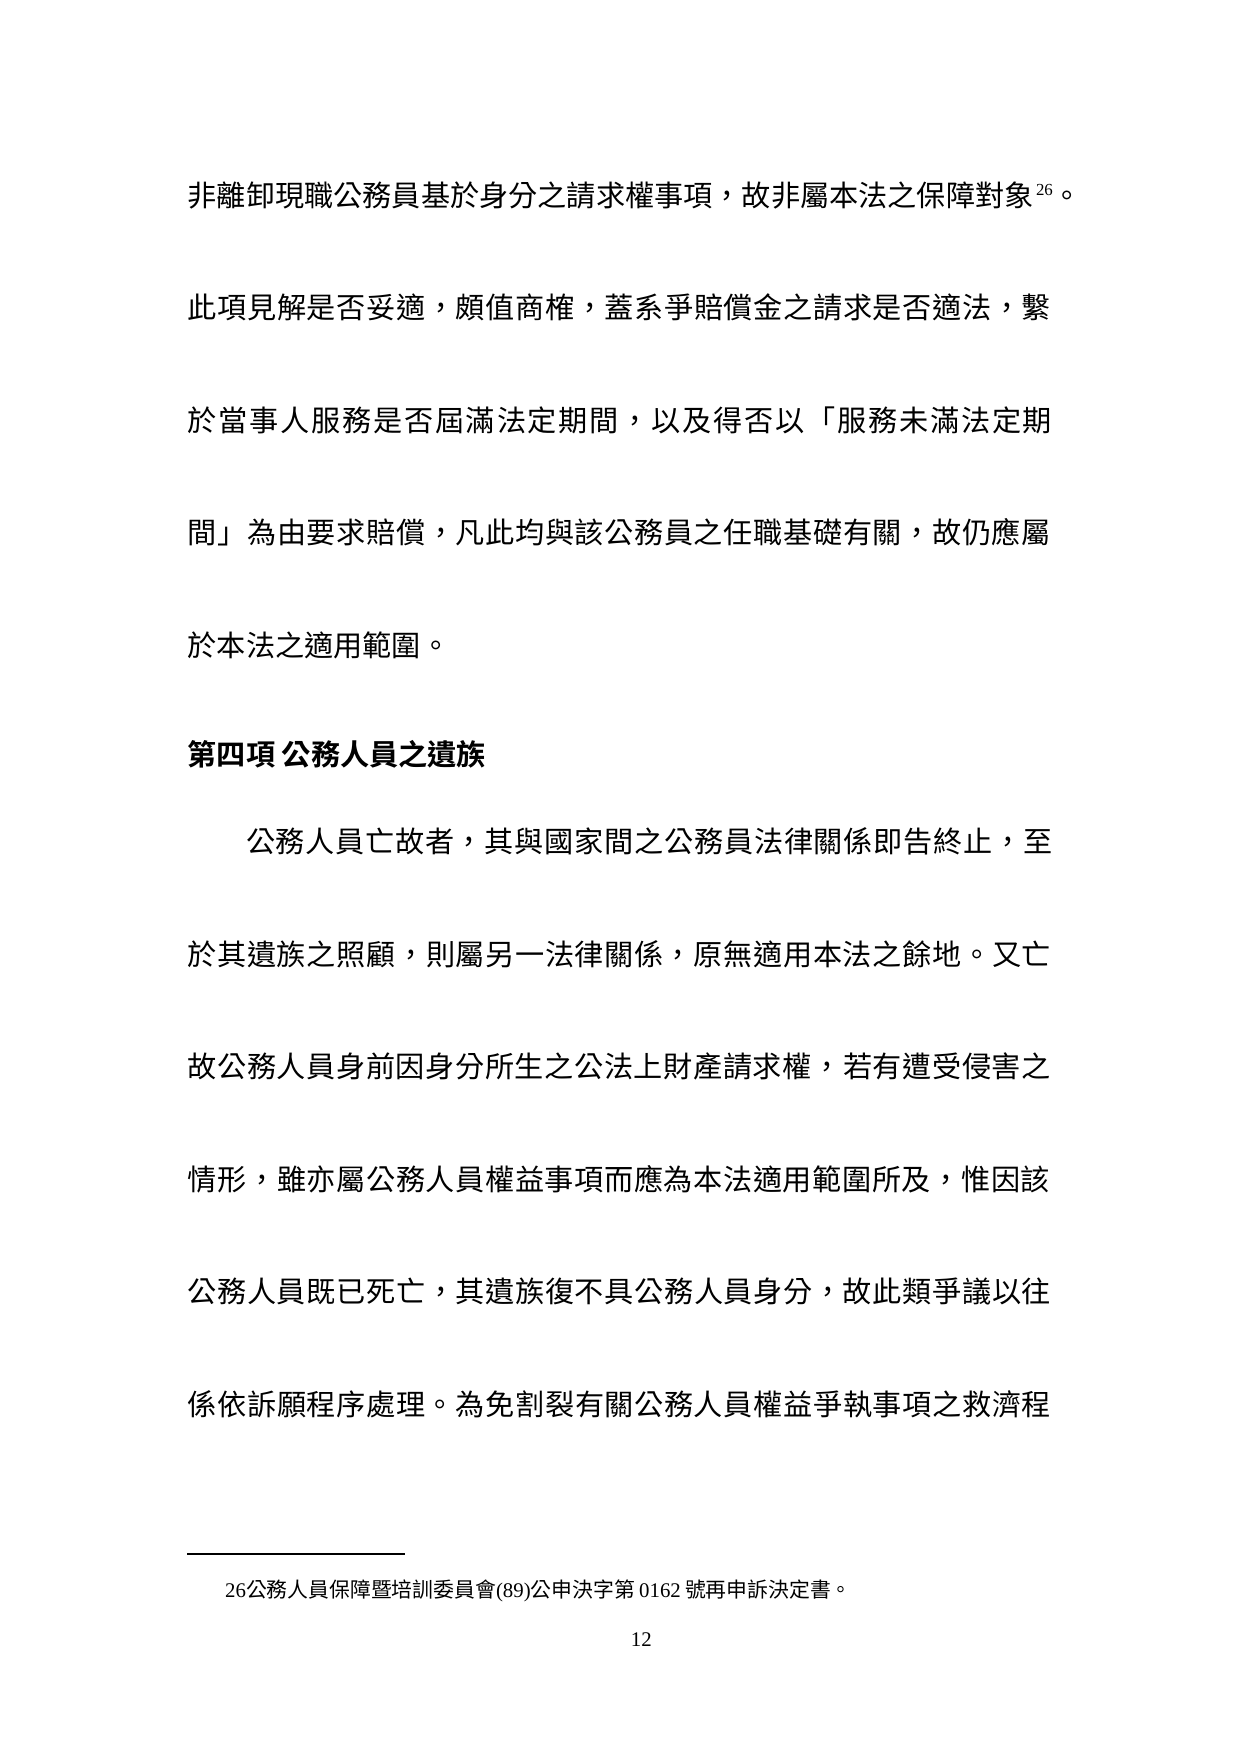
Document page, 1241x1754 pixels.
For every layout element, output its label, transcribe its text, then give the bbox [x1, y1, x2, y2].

text 公務人員保障暨培訓委員會(89)公申決字第0162號再申訴決定書。 [187, 1566, 1053, 1604]
text 公務人員亡故者，其與國家間之公務員法律關係即告終止，至於其遺族之照顧，則屬另一法律關係，原無適用本法之餘地。又亡故公務人員身前因身分所生之公法上財產請求權，若有遭受侵害之情形，雖亦屬公務人員權益事項而應為本法適用範圍所及，惟因該公務人員既已死亡，其遺族復不具公務人員身分，故此類爭議以往係依訴願程序處理。為免割裂有關公務人員權益爭執事項之救濟程 [187, 796, 1053, 1434]
subtitle 第四項 公務人員之遺族 [187, 709, 1053, 784]
text 存有爭議者，乃公務員因辭職而遭服務機關以「服務未滿法定年限」為由要求賠償，於離職後，該公務員請求返還賠償金，究應依本法提起救濟，抑或循訴願案件救濟，保訓會曾認為此項請求並非離卸現職公務員基於身分之請求權事項，故非屬本法之保障對象。此項見解是否妥適，頗值商榷，蓋系爭賠償金之請求是否適法，繫於當事人服務是否屆滿法定期間，以及得否以「服務未滿法定期間」為由要求賠償，凡此均與該公務員之任職基礎有關，故仍應屬於本法之適用範圍。 [187, 150, 1053, 675]
